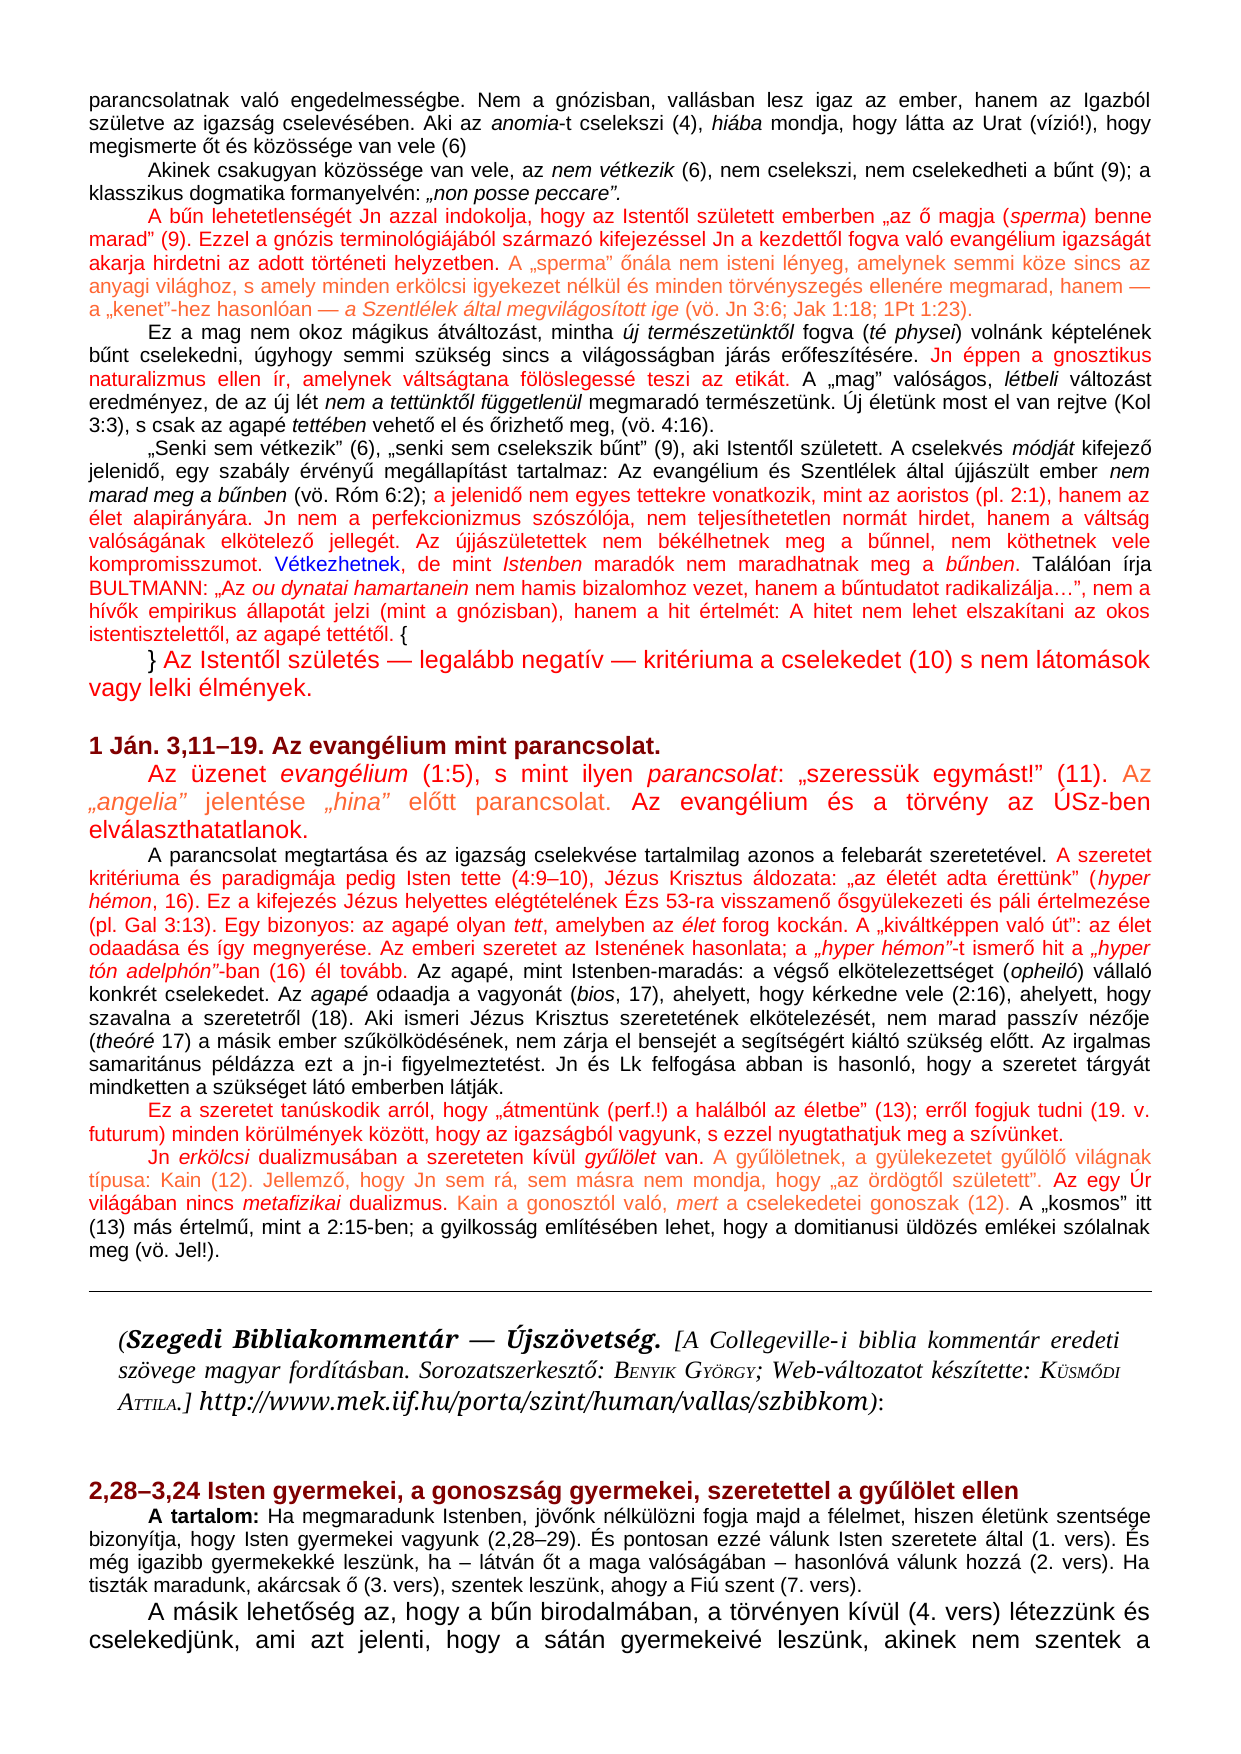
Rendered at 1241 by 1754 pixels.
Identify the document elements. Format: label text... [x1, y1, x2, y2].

text „Senki sem vétkezik” (6), „senki sem cselekszik bűnt” (9), aki Istentől született. A cselekvés módját kifejező jelenidő, egy szabály érvényű megállapítást tartalmaz: Az evangélium és Szentlélek által újjászült ember nem marad meg a bűnben (vö. Róm 6:2); a jelenidő nem egyes tettekre vonatkozik, mint az aoristos (pl. 2:1), hanem az élet alapirányára. Jn nem a perfekcionizmus szószólója, nem teljesíthetetlen normát hirdet, hanem a váltság valóságának elkötelező jellegét. Az újjászületettek nem békélhetnek meg a bűnnel, nem köthetnek vele kompromisszumot. Vétkezhetnek, de mint Istenben maradók nem maradhatnak meg a bűnben. Találóan írja BULTMANN: „Az ou dynatai hamartanein nem hamis bizalomhoz vezet, hanem a bűntudatot radikalizálja…”, nem a hívők empirikus állapotát jelzi (mint a gnózisban), hanem a hit értelmét: A hitet nem lehet elszakítani az okos istentisztelettől, az agapé tettétől. { [88, 437, 1152, 646]
text Ez a szeretet tanúskodik arról, hogy „átmentünk (perf.!) a halálból az életbe” (13); erről fogjuk tudni (19. v. futurum) minden körülmények között, hogy az igazságból vagyunk, s ezzel nyugtathatjuk meg a szívünket. [88, 1099, 1152, 1146]
text A tartalom: Ha megmaradunk Istenben, jövőnk nélkülözni fogja majd a félelmet, hiszen életünk szentsége bizonyítja, hogy Isten gyermekei vagyunk (2,28–29). És pontosan ezzé válunk Isten szeretete által (1. vers). És még igazibb gyermekekké leszünk, ha – látván őt a maga valóságában – hasonlóvá válunk hozzá (2. vers). Ha tiszták maradunk, akárcsak ő (3. vers), szentek leszünk, ahogy a Fiú szent (7. vers). [88, 1504, 1152, 1597]
text A bűn lehetetlenségét Jn azzal indokolja, hogy az Istentől született emberben „az ő magja (sperma) benne marad” (9). Ezzel a gnózis terminológiájából származó kifejezéssel Jn a kezdettől fogva való evangélium igazságát akarja hirdetni az adott történeti helyzetben. A „sperma” őnála nem isteni lényeg, amelynek semmi köze sincs az anyagi világhoz, s amely minden erkölcsi igyekezet nélkül és minden törvényszegés ellenére megmarad, hanem — a „kenet”-hez hasonlóan — a Szentlélek által megvilágosított ige (vö. Jn 3:6; Jak 1:18; 1Pt 1:23). [88, 205, 1152, 321]
text Az üzenet evangélium (1:5), s mint ilyen parancsolat: „szeressük egymást!” (11). Az „angelia” jelentése „hina” előtt parancsolat. Az evangélium és a törvény az ÚSz-ben elválaszthatatlanok. [88, 759, 1152, 844]
text 1 Ján. 3,11–19. Az evangélium mint parancsolat. [88, 732, 1152, 759]
text parancsolatnak való engedelmességbe. Nem a gnózisban, vallásban lesz igaz az ember, hanem az Igazból születve az igazság cselevésében. Aki az anomia‑t cselekszi (4), hiába mondja, hogy látta az Urat (vízió!), hogy megismerte őt és közössége van vele (6) [88, 88, 1152, 158]
text A parancsolat megtartása és az igazság cselekvése tartalmilag azonos a felebarát szeretetével. A szeretet kritériuma és paradigmája pedig Isten tette (4:9–10), Jézus Krisztus áldozata: „az életét adta érettünk” (hyper hémon, 16). Ez a kifejezés Jézus helyettes elégtételének Ézs 53-ra visszamenő ősgyülekezeti és páli értelmezése (pl. Gal 3:13). Egy bizonyos: az agapé olyan tett, amelyben az élet forog kockán. A „kiváltképpen való út”: az élet odaadása és így megnyerése. Az emberi szeretet az Istenének hasonlata; a „hyper hémon”‑t ismerő hit a „hyper tón adelphón”-ban (16) él tovább. Az agapé, mint Istenben-maradás: a végső elkötelezettséget (opheiló) vállaló konkrét cselekedet. Az agapé odaadja a vagyonát (bios, 17), ahelyett, hogy kérkedne vele (2:16), ahelyett, hogy szavalna a szeretetről (18). Aki ismeri Jézus Krisztus szeretetének elkötelezését, nem marad passzív nézője (theóré 17) a másik ember szűkölködésének, nem zárja el bensejét a segítségért kiáltó szükség előtt. Az irgalmas samaritánus példázza ezt a jn‑i figyelmeztetést. Jn és Lk felfogása abban is hasonló, hogy a szeretet tárgyát mindketten a szükséget látó emberben látják. [88, 844, 1152, 1099]
text Akinek csakugyan közössége van vele, az nem vétkezik (6), nem cselekszi, nem cselekedheti a bűnt (9); a klasszikus dogmatika formanyelvén: „non posse peccare”. [88, 158, 1152, 205]
text 2,28–3,24 Isten gyermekei, a gonoszság gyermekei, szeretettel a gyűlölet ellen [88, 1476, 1152, 1504]
text A másik lehetőség az, hogy a bűn birodalmában, a törvényen kívül (4. vers) létezzünk és cselekedjünk, ami azt jelenti, hogy a sátán gyermekeivé leszünk, akinek nem szentek a [88, 1597, 1152, 1653]
text Ez a mag nem okoz mágikus átváltozást, mintha új természetünktől fogva (té physei) volnánk képtelének bűnt cselekedni, úgyhogy semmi szükség sincs a világosságban járás erőfeszítésére. Jn éppen a gnosztikus naturalizmus ellen ír, amelynek váltságtana fölöslegessé teszi az etikát. A „mag” valóságos, létbeli változást eredményez, de az új lét nem a tettünktől függetlenül megmaradó természetünk. Új életünk most el van rejtve (Kol 3:3), s csak az agapé tettében vehető el és őrizhető meg, (vö. 4:16). [88, 321, 1152, 437]
text Jn erkölcsi dualizmusában a szereteten kívül gyűlölet van. A gyűlöletnek, a gyülekezetet gyűlölő világnak típusa: Kain (12). Jellemző, hogy Jn sem rá, sem másra nem mondja, hogy „az ördögtől született”. Az egy Úr világában nincs metafizikai dualizmus. Kain a gonosztól való, mert a cselekedetei gonoszak (12). A „kosmos” itt (13) más értelmű, mint a 2:15-ben; a gyilkosság említésében lehet, hogy a domitianusi üldözés emlékei szólalnak meg (vö. Jel!). [88, 1146, 1152, 1262]
text } Az Istentől születés — legalább negatív — kritériuma a cselekedet (10) s nem látomások vagy lelki élmények. [88, 646, 1152, 702]
text (Szegedi Bibliakommentár ― Újszövetség. [A Collegeville‑i biblia kommentár eredeti szövege magyar fordításban. Sorozatszerkesztő: Benyik György; Web-változatot készítette: Küsmődi Attila.] http://www.mek.iif.hu/porta/szint/human/vallas/szbibkom): [88, 1292, 1152, 1447]
